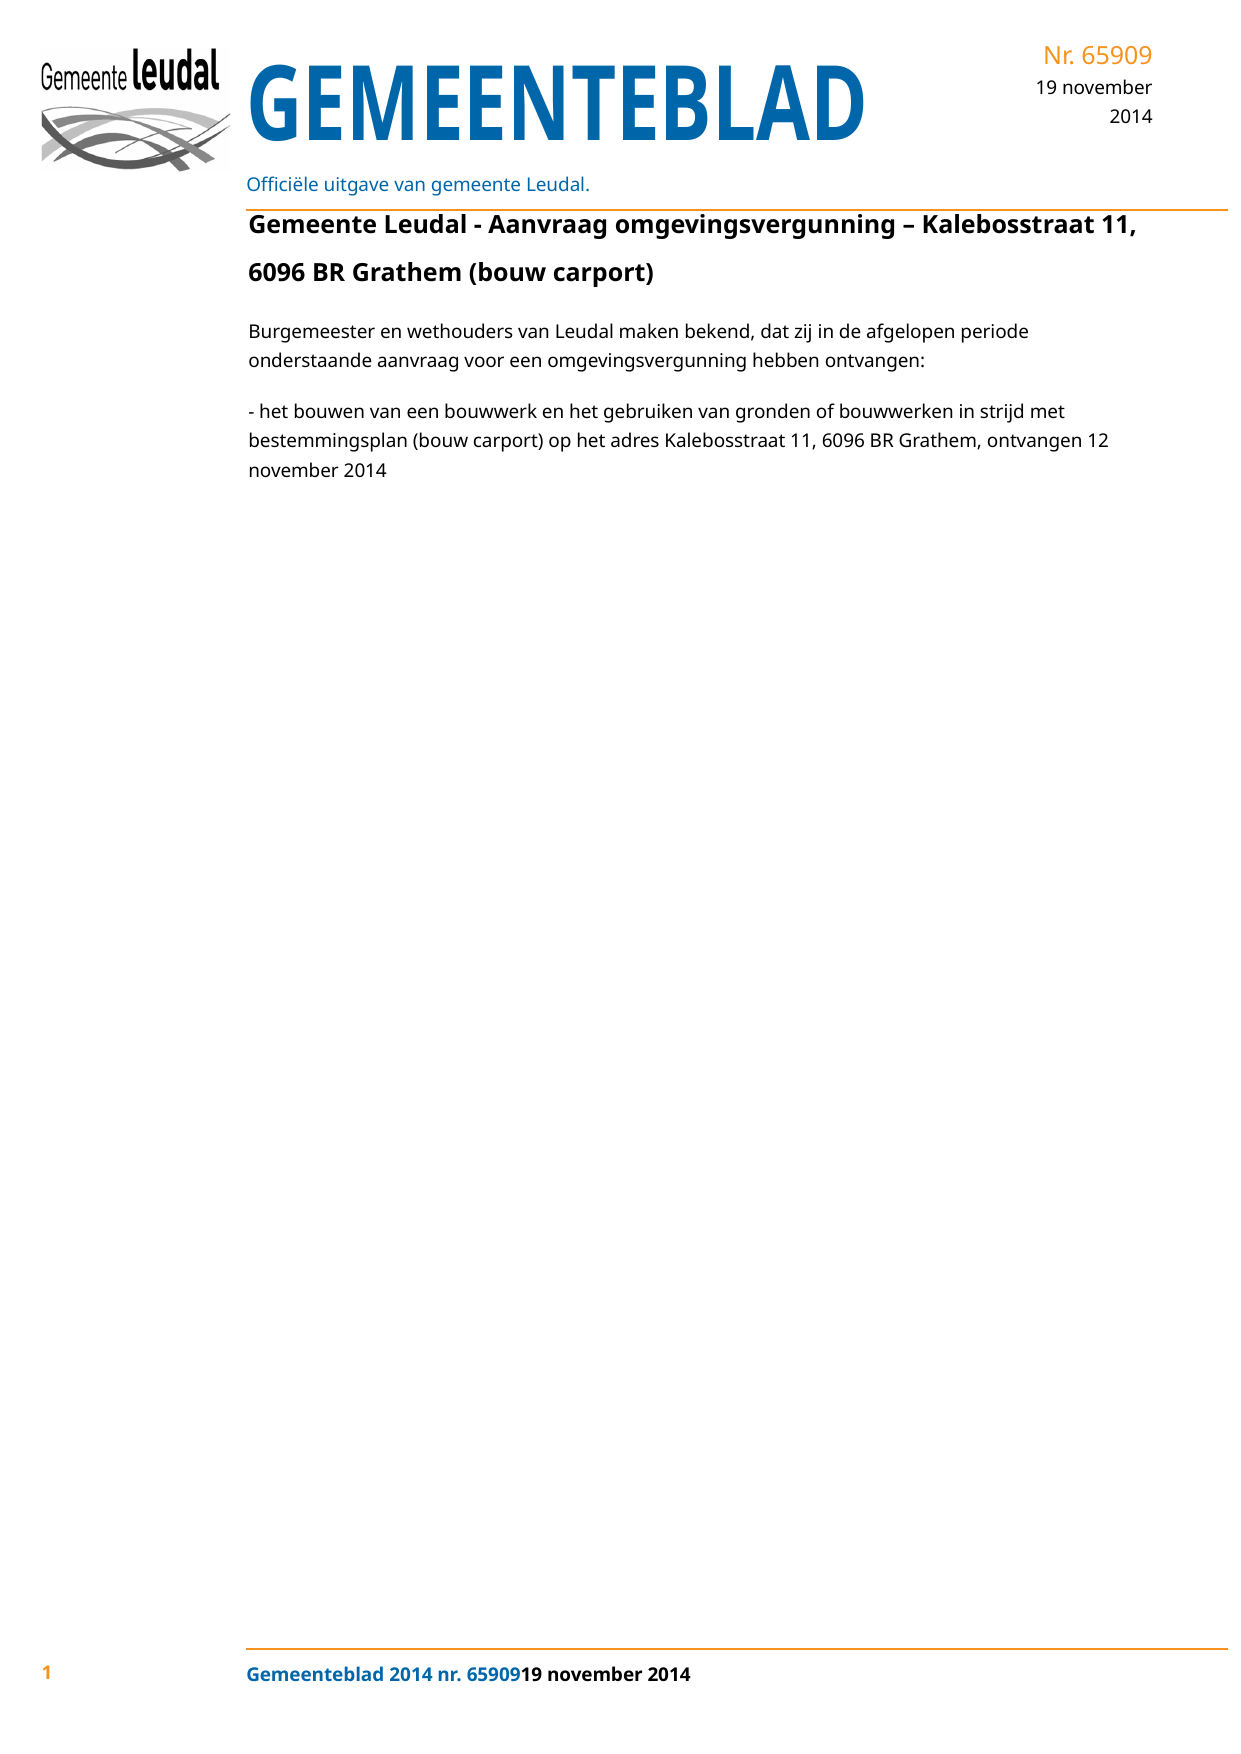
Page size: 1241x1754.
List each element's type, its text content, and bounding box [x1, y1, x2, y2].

text Gemeente Leudal - Aanvraag omgevingsvergunning – Kalebosstraat 11, 6096 BR Grathem (bouw carport) [248, 211, 1152, 288]
text - het bouwen van een bouwwerk en het gebruiken van gronden of bouwwerken in strijd met bestemmingsplan (bouw carport) op het adres Kalebosstraat 11, 6096 BR Grathem, ontvangen 12 november 2014 [248, 398, 1152, 483]
picture [41, 47, 231, 172]
text Burgemeester en wethouders van Leudal maken bekend, dat zij in de afgelopen periode onderstaande aanvraag voor een omgevingsvergunning hebben ontvangen: [248, 318, 1152, 373]
